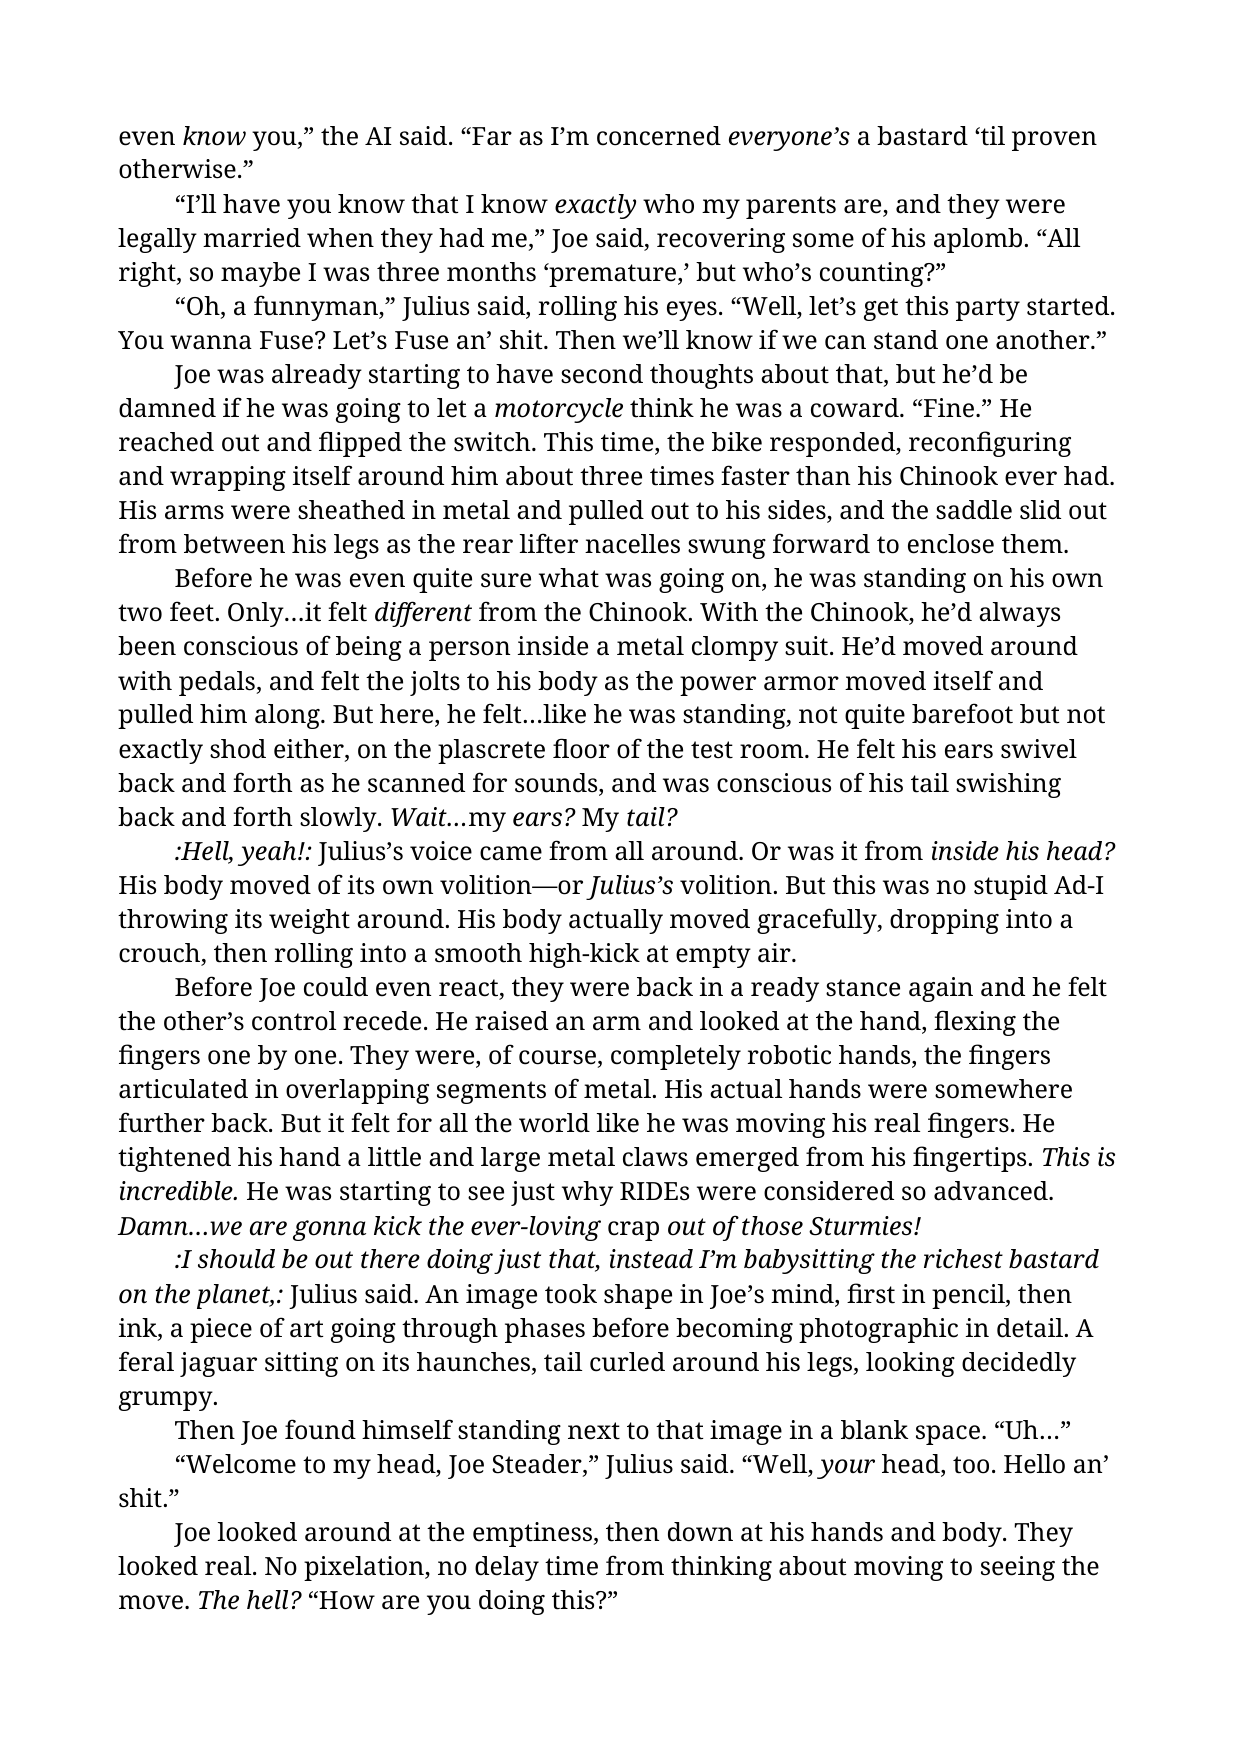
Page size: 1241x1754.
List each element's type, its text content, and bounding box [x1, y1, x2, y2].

text “Oh, a funnyman,” Julius said, rolling his eyes. “Well, let’s get this party started. You wanna Fuse? Let’s Fuse an’ shit. Then we’ll know if we can stand one another.” [118, 288, 1122, 357]
text Before Joe could even react, they were back in a ready stance again and he felt the other’s control recede. He raised an arm and looked at the hand, flexing the fingers one by one. They were, of course, completely robotic hands, the fingers articulated in overlapping segments of metal. His actual hands were somewhere further back. But it felt for all the world like he was moving his real fingers. He tightened his hand a little and large metal claws emerged from his fingertips. This is incredible. He was starting to see just why RIDEs were considered so advanced. Damn…we are gonna kick the ever-loving crap out of those Sturmies! [118, 970, 1122, 1242]
text “Welcome to my head, Joe Steader,” Julius said. “Well, your head, too. Hello an’ shit.” [118, 1447, 1122, 1515]
text Before he was even quite sure what was going on, he was standing on his own two feet. Only…it felt different from the Chinook. With the Chinook, he’d always been conscious of being a person inside a metal clompy suit. He’d moved around with pedals, and felt the jolts to his body as the power armor moved itself and pulled him along. But here, he felt…like he was standing, not quite barefoot but not exactly shod either, on the plascrete floor of the test room. He felt his ears swivel back and forth as he scanned for sounds, and was conscious of his tail swishing back and forth slowly. Wait…my ears? My tail? [118, 561, 1122, 833]
text :Hell, yeah!: Julius’s voice came from all around. Or was it from inside his head? His body moved of its own volition—or Julius’s volition. But this was no stupid Ad-I throwing its weight around. His body actually moved gracefully, dropping into a crouch, then rolling into a smooth high-kick at empty air. [118, 833, 1122, 970]
text Joe looked around at the emptiness, then down at his hands and body. They looked real. No pixelation, no delay time from thinking about moving to seeing the move. The hell? “How are you doing this?” [118, 1515, 1122, 1617]
text “I’ll have you know that I know exactly who my parents are, and they were legally married when they had me,” Joe said, recovering some of his aplomb. “All right, so maybe I was three months ‘premature,’ but who’s counting?” [118, 186, 1122, 288]
text Then Joe found himself standing next to that image in a blank space. “Uh…” [118, 1412, 1122, 1447]
text even know you,” the AI said. “Far as I’m concerned everyone’s a bastard ‘til proven otherwise.” [118, 118, 1122, 186]
text Joe was already starting to have second thoughts about that, but he’d be damned if he was going to let a motorcycle think he was a coward. “Fine.” He reached out and flipped the switch. This time, the bike responded, reconfiguring and wrapping itself around him about three times faster than his Chinook ever had. His arms were sheathed in metal and pulled out to his sides, and the saddle slid out from between his legs as the rear lifter nacelles swung forward to enclose them. [118, 357, 1122, 561]
text :I should be out there doing just that, instead I’m babysitting the richest bastard on the planet,: Julius said. An image took shape in Joe’s mind, first in pencil, then ink, a piece of art going through phases before becoming photographic in detail. A feral jaguar sitting on its haunches, tail curled around his legs, looking decidedly grumpy. [118, 1242, 1122, 1412]
